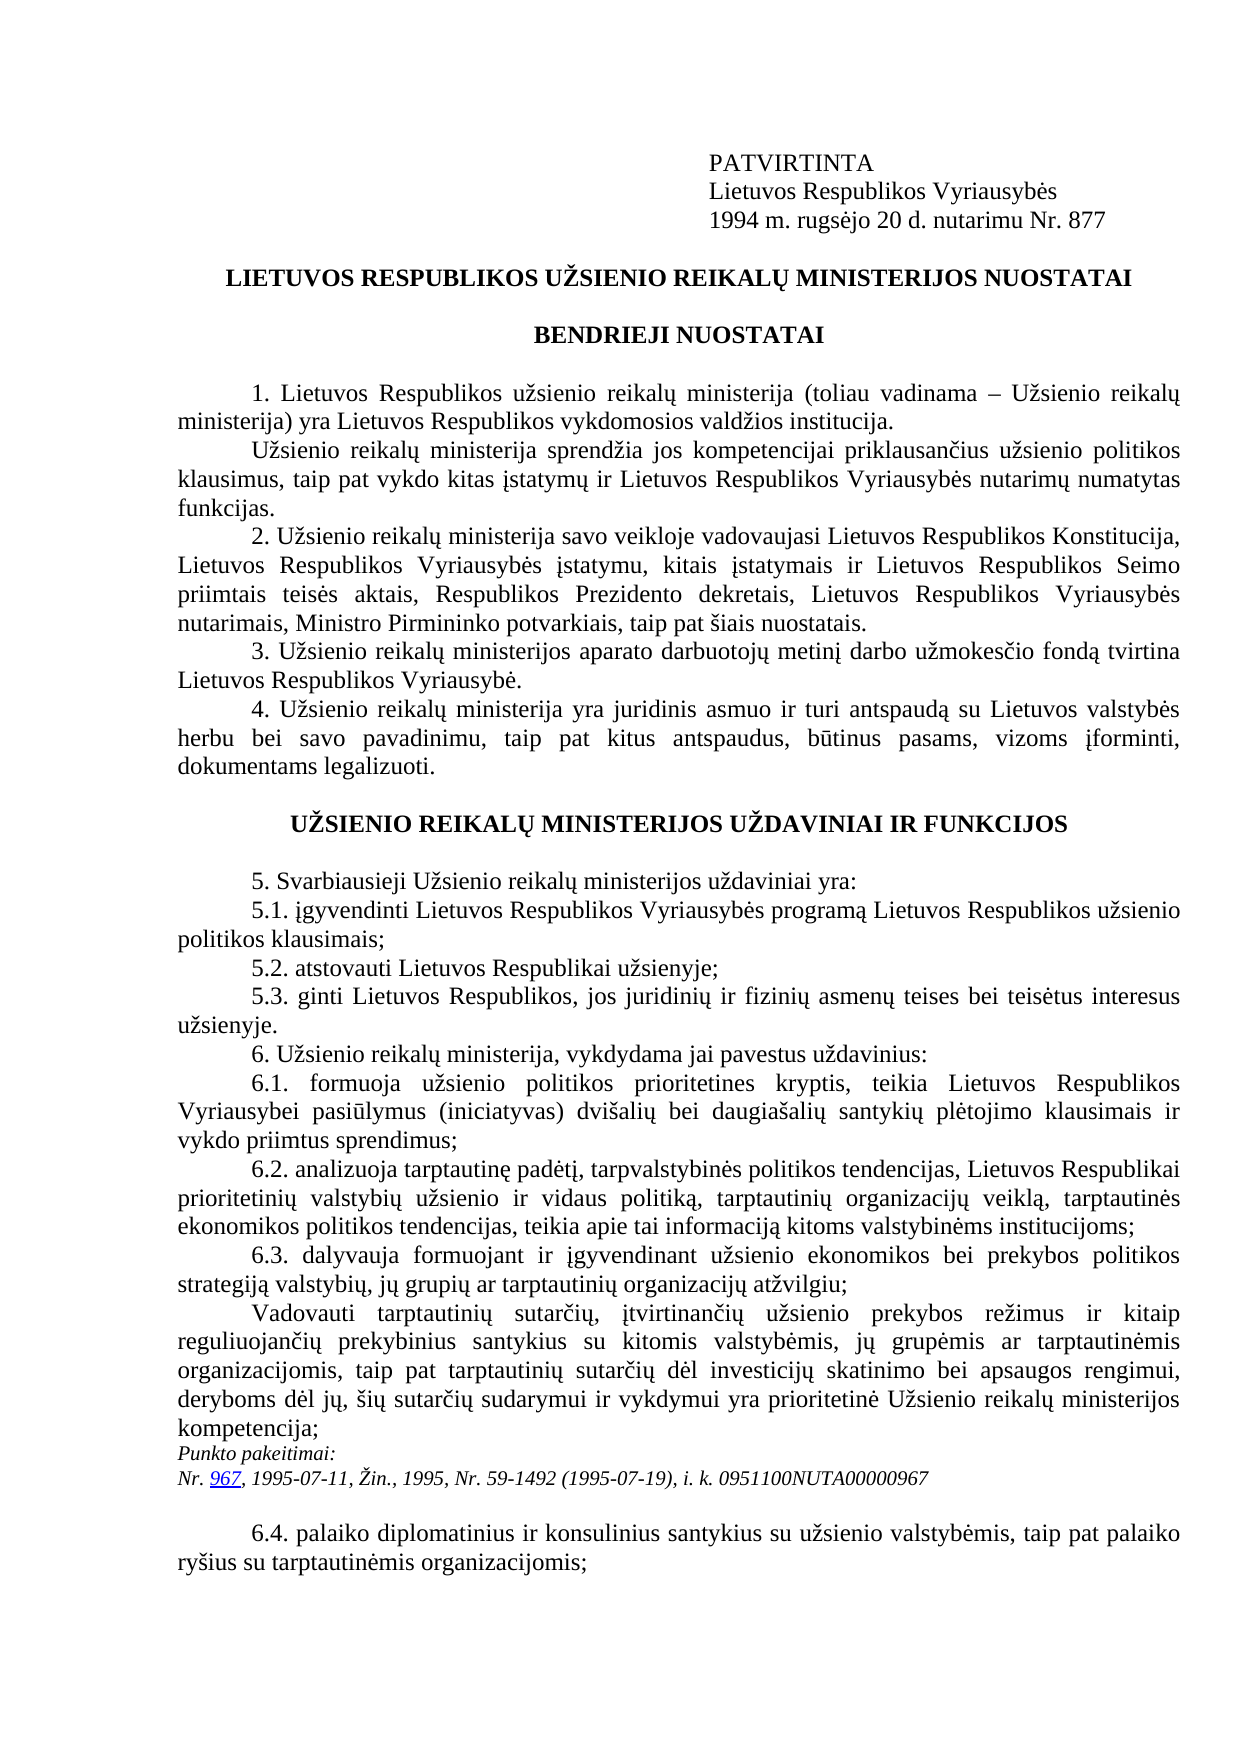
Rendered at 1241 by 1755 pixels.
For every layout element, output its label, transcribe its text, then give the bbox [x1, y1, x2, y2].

text 1. Lietuvos Respublikos užsienio reikalų ministerija (toliau vadinama – Užsienio reikalų ministerija) yra Lietuvos Respublikos vykdomosios valdžios institucija. [177, 378, 1181, 435]
text 6.2. analizuoja tarptautinę padėtį, tarpvalstybinės politikos tendencijas, Lietuvos Respublikai prioritetinių valstybių užsienio ir vidaus politiką, tarptautinių organizacijų veiklą, tarptautinės ekonomikos politikos tendencijas, teikia apie tai informaciją kitoms valstybinėms institucijoms; [177, 1154, 1181, 1240]
text 3. Užsienio reikalų ministerijos aparato darbuotojų metinį darbo užmokesčio fondą tvirtina Lietuvos Respublikos Vyriausybė. [177, 636, 1181, 694]
text Punkto pakeitimai: [177, 1441, 1181, 1465]
text Vadovauti tarptautinių sutarčių, įtvirtinančių užsienio prekybos režimus ir kitaip reguliuojančių prekybinius santykius su kitomis valstybėmis, jų grupėmis ar tarptautinėmis organizacijomis, taip pat tarptautinių sutarčių dėl investicijų skatinimo bei apsaugos rengimui, deryboms dėl jų, šių sutarčių sudarymui ir vykdymui yra prioritetinė Užsienio reikalų ministerijos kompetencija; [177, 1298, 1181, 1441]
text 6. Užsienio reikalų ministerija, vykdydama jai pavestus uždavinius: [177, 1039, 1181, 1068]
text 6.1. formuoja užsienio politikos prioritetines kryptis, teikia Lietuvos Respublikos Vyriausybei pasiūlymus (iniciatyvas) dvišalių bei daugiašalių santykių plėtojimo klausimais ir vykdo priimtus sprendimus; [177, 1068, 1181, 1154]
text 1994 m. rugsėjo 20 d. nutarimu Nr. 877 [177, 205, 1181, 234]
text Nr. 967, 1995-07-11, Žin., 1995, Nr. 59-1492 (1995-07-19), i. k. 0951100NUTA00000967 [177, 1465, 1181, 1489]
text Lietuvos Respublikos užsienio reikalų ministerijos nuostatai [177, 263, 1181, 291]
text 5.3. ginti Lietuvos Respublikos, jos juridinių ir fizinių asmenų teises bei teisėtus interesus užsienyje. [177, 981, 1181, 1039]
text 4. Užsienio reikalų ministerija yra juridinis asmuo ir turi antspaudą su Lietuvos valstybės herbu bei savo pavadinimu, taip pat kitus antspaudus, būtinus pasams, vizoms įforminti, dokumentams legalizuoti. [177, 694, 1181, 780]
text Bendrieji nuostatai [177, 320, 1181, 349]
text Užsienio reikalų ministerija sprendžia jos kompetencijai priklausančius užsienio politikos klausimus, taip pat vykdo kitas įstatymų ir Lietuvos Respublikos Vyriausybės nutarimų numatytas funkcijas. [177, 435, 1181, 521]
text Užsienio reikalų ministerijos uždaviniai ir funkcijos [177, 809, 1181, 838]
text 5.1. įgyvendinti Lietuvos Respublikos Vyriausybės programą Lietuvos Respublikos užsienio politikos klausimais; [177, 895, 1181, 953]
text 5. Svarbiausieji Užsienio reikalų ministerijos uždaviniai yra: [177, 866, 1181, 895]
text 5.2. atstovauti Lietuvos Respublikai užsienyje; [177, 953, 1181, 981]
text 6.3. dalyvauja formuojant ir įgyvendinant užsienio ekonomikos bei prekybos politikos strategiją valstybių, jų grupių ar tarptautinių organizacijų atžvilgiu; [177, 1240, 1181, 1298]
text Lietuvos Respublikos Vyriausybės [177, 176, 1181, 205]
text PATVIRTINTA [177, 148, 1181, 176]
text 6.4. palaiko diplomatinius ir konsulinius santykius su užsienio valstybėmis, taip pat palaiko ryšius su tarptautinėmis organizacijomis; [177, 1518, 1181, 1576]
text 2. Užsienio reikalų ministerija savo veikloje vadovaujasi Lietuvos Respublikos Konstitucija, Lietuvos Respublikos Vyriausybės įstatymu, kitais įstatymais ir Lietuvos Respublikos Seimo priimtais teisės aktais, Respublikos Prezidento dekretais, Lietuvos Respublikos Vyriausybės nutarimais, Ministro Pirmininko potvarkiais, taip pat šiais nuostatais. [177, 521, 1181, 636]
